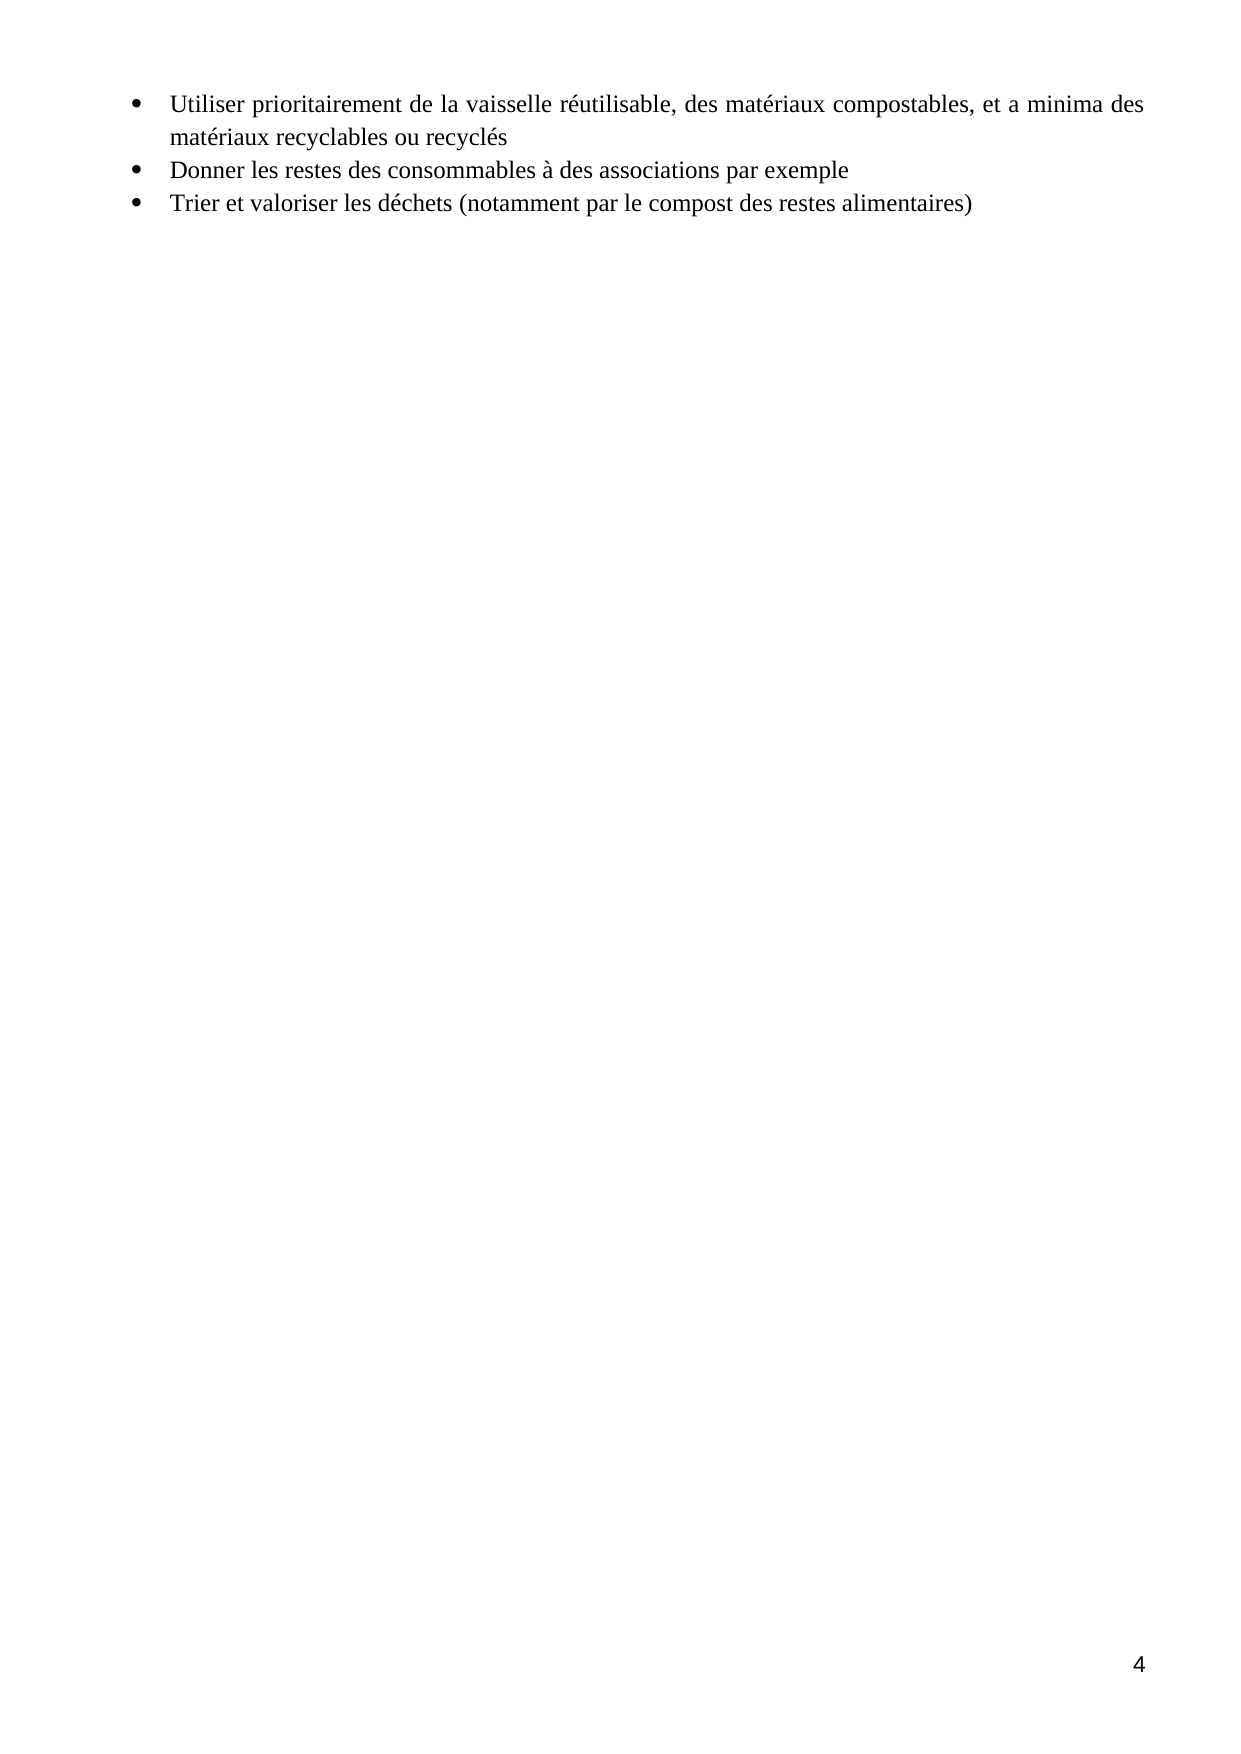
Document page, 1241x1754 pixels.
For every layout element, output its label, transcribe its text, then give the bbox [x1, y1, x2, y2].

list Trier et valoriser les déchets (notamment par le compost des restes alimentaires) [132, 188, 1146, 216]
list Utiliser prioritairement de la vaisselle réutilisable, des matériaux compostables, et a minima des matériaux recyclables ou recyclés [132, 89, 1146, 150]
list Donner les restes des consommables à des associations par exemple [132, 155, 1146, 183]
